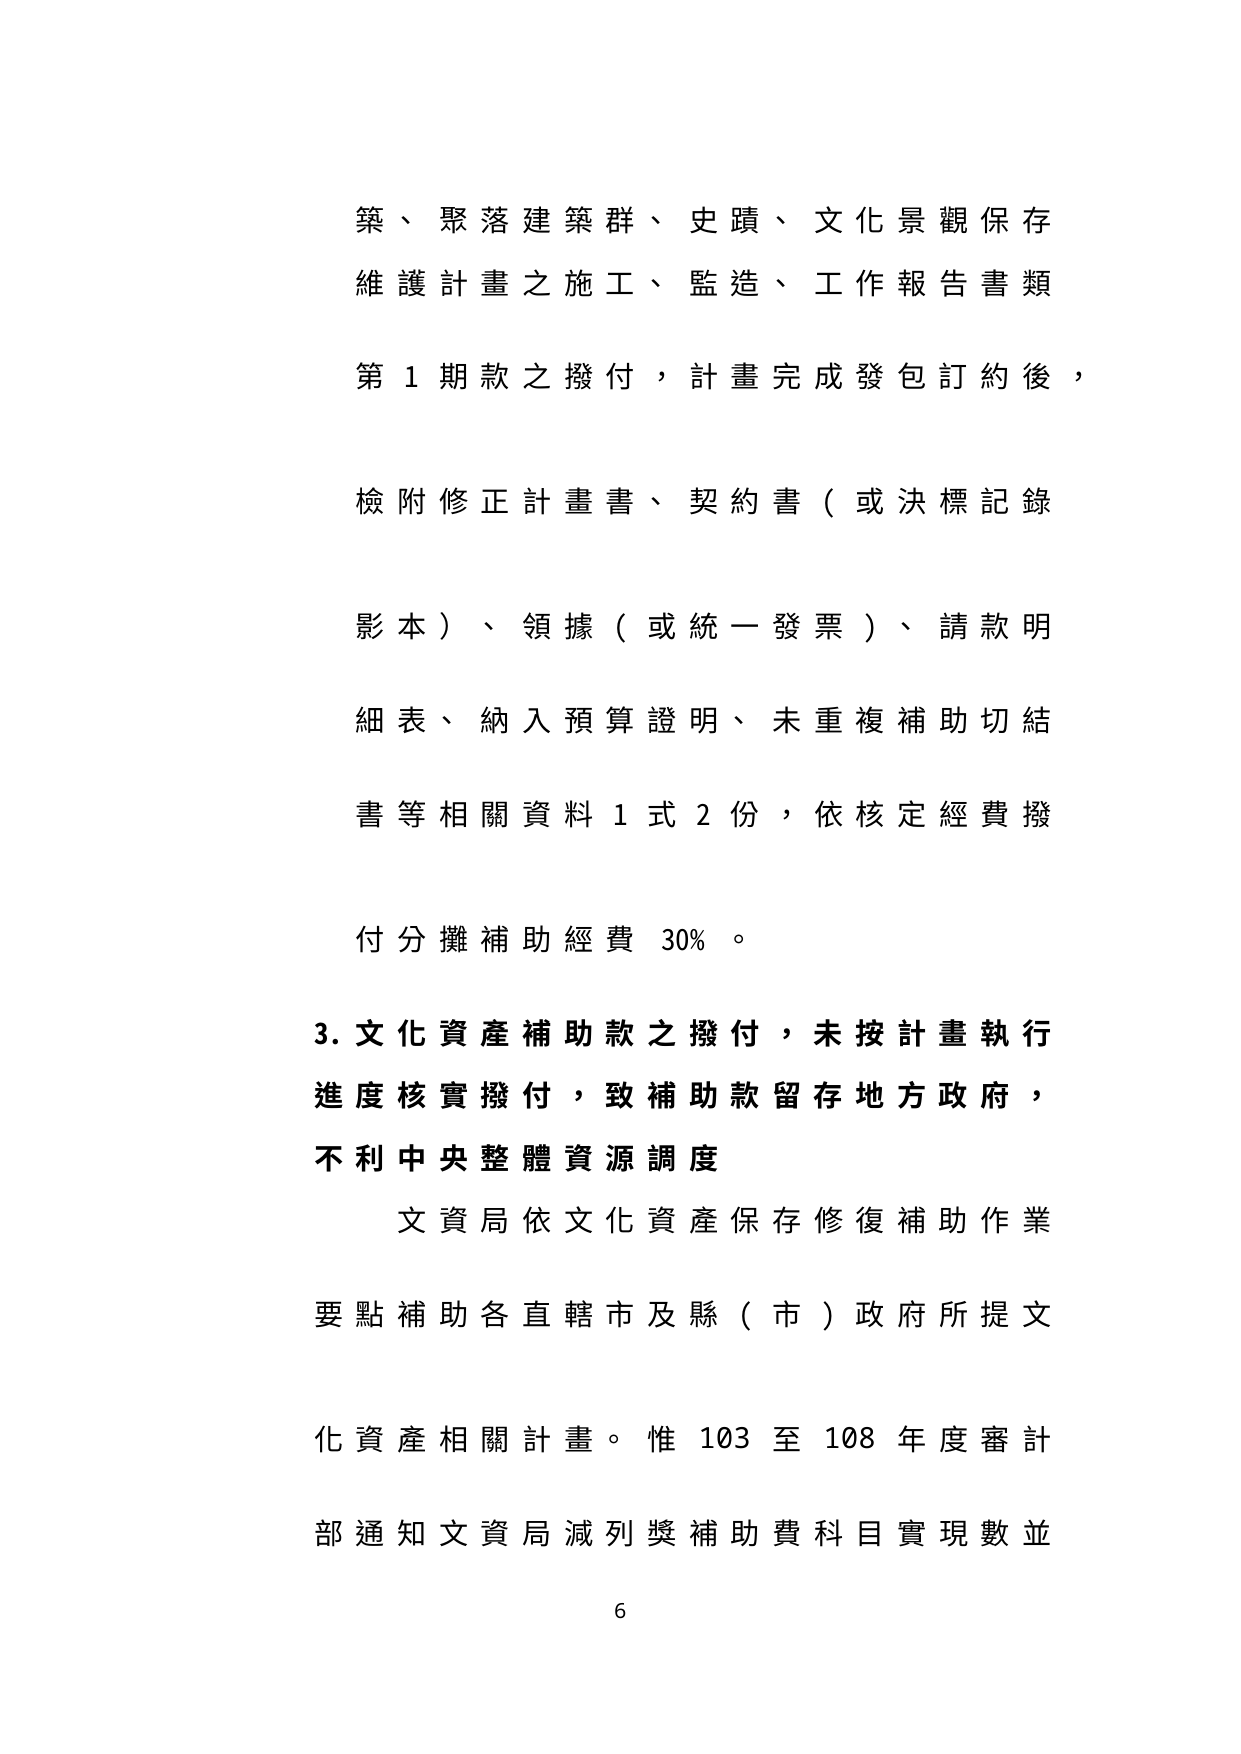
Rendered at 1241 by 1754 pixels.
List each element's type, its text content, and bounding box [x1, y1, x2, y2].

text 3.文化資產補助款之撥付，未按計畫執行進度核實撥付，致補助款留存地方政府，不利中央整體資源調度 [271, 990, 1058, 1177]
text 文資局依文化資產保存修復補助作業要點補助各直轄市及縣(市)政府所提文化資產相關計畫。惟103至108年度審計部通知文資局減列獎補助費科目實現數並增列保留數之金額分別為7,631萬5千元、0元、9,600萬2千元、2億8,691萬1千元、1,909萬8千元及353萬2千元，分別占各年度決算數之18.06%、0、15.99%、28.25%、2.43%及0.25%(詳表1)。 [301, 1177, 1058, 1552]
text (2)附表-B類：古蹟、歷史建築、紀念建築、聚落建築群、史蹟、文化景觀保存維護計畫之施工、監造、工作報告書類第1期款之撥付，計畫完成發包訂約後，檢附修正計畫書、契約書(或決標記錄影本）、領據(或統一發票)、請款明細表、納入預算證明、未重複補助切結書等相關資料1式2份，依核定經費撥付分攤補助經費30%。 [301, 177, 1058, 990]
